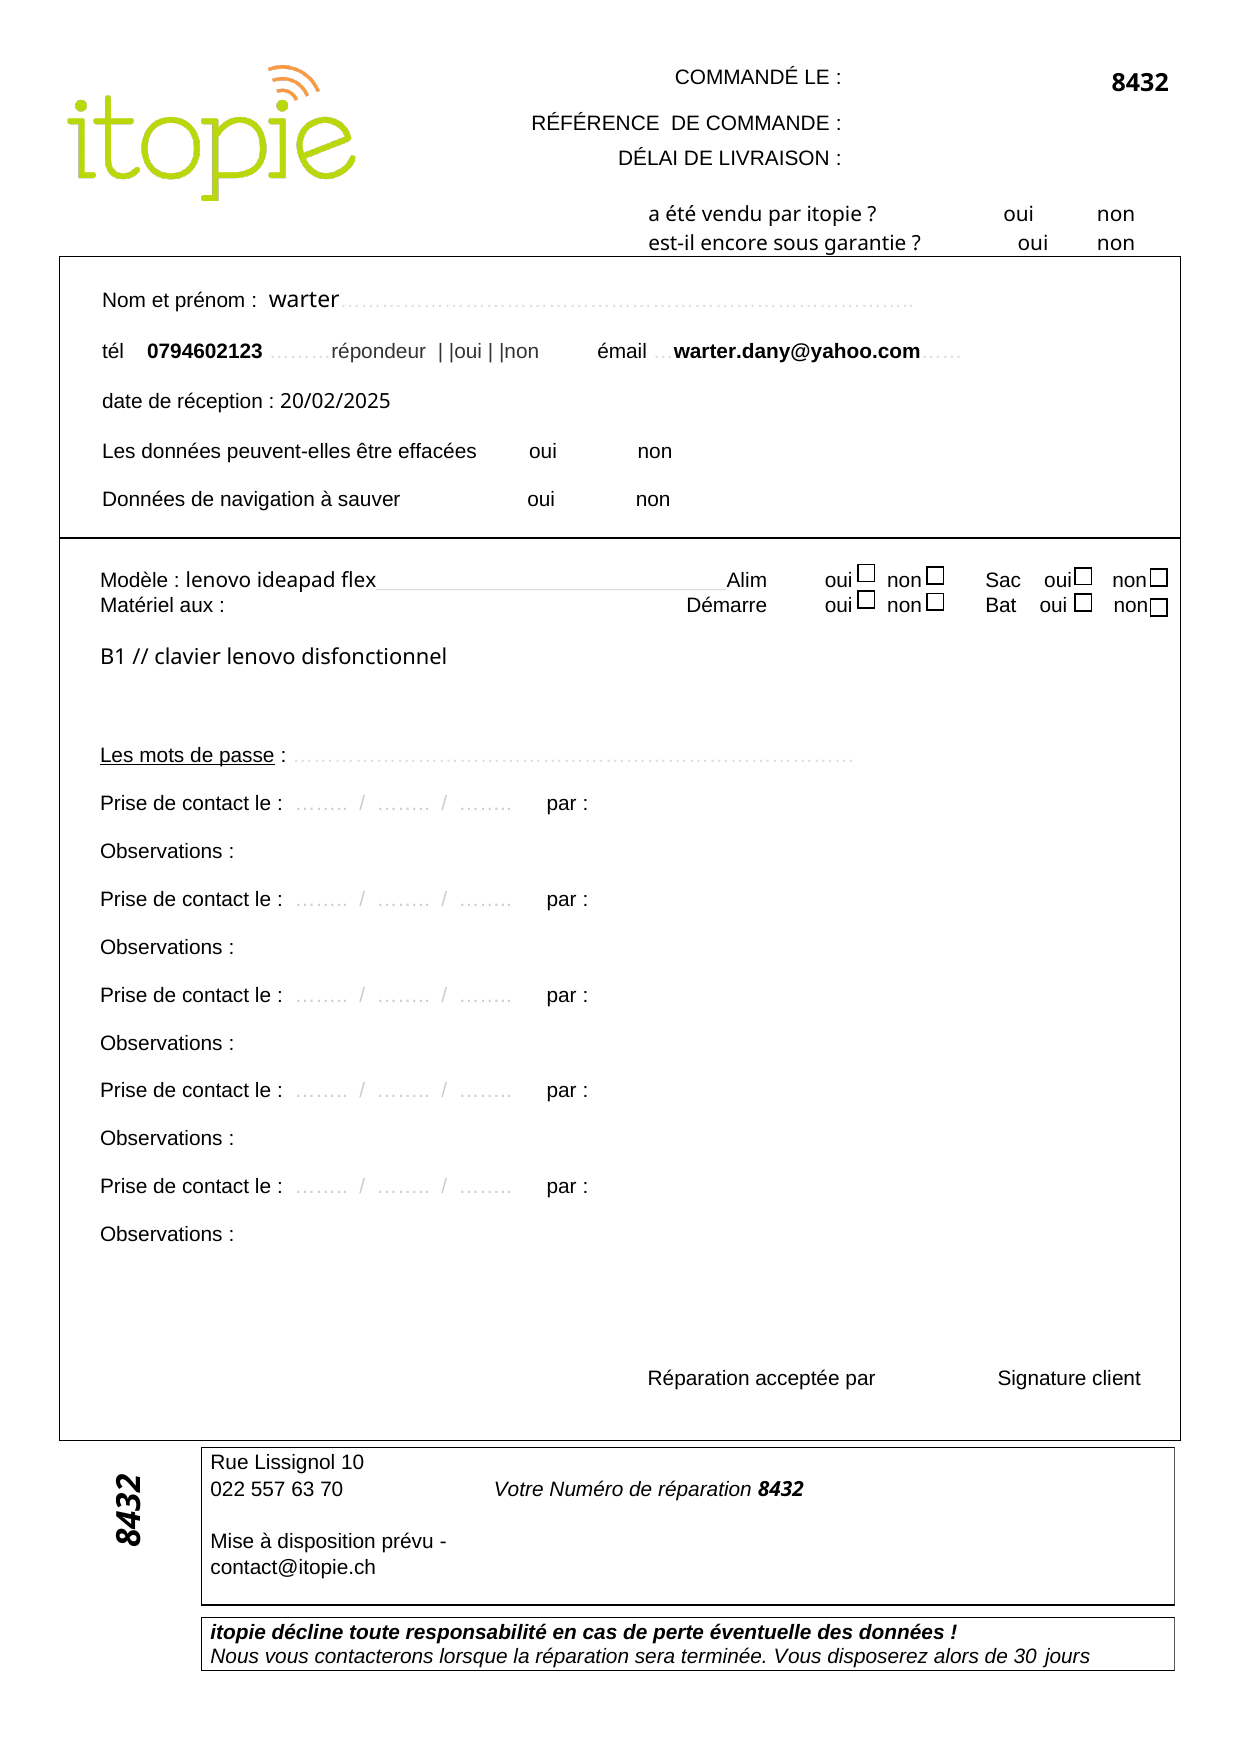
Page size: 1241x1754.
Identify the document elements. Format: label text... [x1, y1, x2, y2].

text B1 // clavier lenovo disfonctionnel [60, 638, 1180, 671]
table_cell RÉFÉRENCE DE COMMANDE : [490, 105, 847, 140]
table_header Rue Lissignol 10 022 557 63 70 Votre Numéro de réparation 8432 Mise à disposition prévu - contact@itopie.ch [195, 1441, 1180, 1611]
table_header COMMANDÉ LE : [490, 59, 847, 104]
text a été vendu par itopie ? oui non [59, 199, 1181, 228]
text Observations : [60, 931, 1180, 958]
table_cell [847, 140, 1180, 175]
text Modèle : lenovo ideapad flex Alim oui non Sac oui non [879, 562, 925, 590]
text Les mots de passe : ……………………………………………………………………… [60, 740, 1180, 767]
text Modèle : lenovo ideapad flex Alim oui non Sac oui non [948, 562, 1180, 590]
text Modèle : lenovo ideapad flex Alim oui non Sac oui non [60, 562, 856, 590]
text date de réception : 20/02/2025 [60, 383, 1180, 415]
table_cell itopie décline toute responsabilité en cas de perte éventuelle des données ! Nous vous contacterons lorsque la réparation sera terminée. Vous disposerez alors de 30 jours [195, 1611, 1180, 1677]
text tél 0794602123 ………répondeur | |oui | |non émail …warter.dany@yahoo.com…… [60, 335, 1180, 362]
table_cell [847, 105, 1180, 140]
text est-il encore sous garantie ? oui non [59, 228, 1181, 256]
picture [67, 65, 356, 201]
text Nom et prénom : warter……………………………………………………………………….. [60, 280, 1180, 314]
text Observations : [60, 1123, 1180, 1150]
text Prise de contact le : …….. / …….. / …….. par : [60, 883, 1180, 911]
text Prise de contact le : …….. / …….. / …….. par : [60, 788, 1180, 815]
text Les données peuvent-elles être effacées oui non [60, 436, 1180, 463]
table_cell DÉLAI DE LIVRAISON : [490, 140, 847, 175]
text Observations : [60, 1027, 1180, 1054]
text Observations : [60, 1219, 1180, 1246]
table_header 8432 [59, 1441, 195, 1677]
text Prise de contact le : …….. / …….. / …….. par : [60, 1075, 1180, 1102]
text Matériel aux : Démarre oui non Bat oui non [60, 590, 1180, 617]
text Réparation acceptée par Signature client [60, 1363, 1180, 1390]
text Prise de contact le : …….. / …….. / …….. par : [60, 1171, 1180, 1198]
text Données de navigation à sauver oui non [60, 484, 1180, 511]
text Prise de contact le : …….. / …….. / …….. par : [60, 979, 1180, 1006]
text Observations : [60, 836, 1180, 863]
table_header 8432 [847, 59, 1180, 104]
